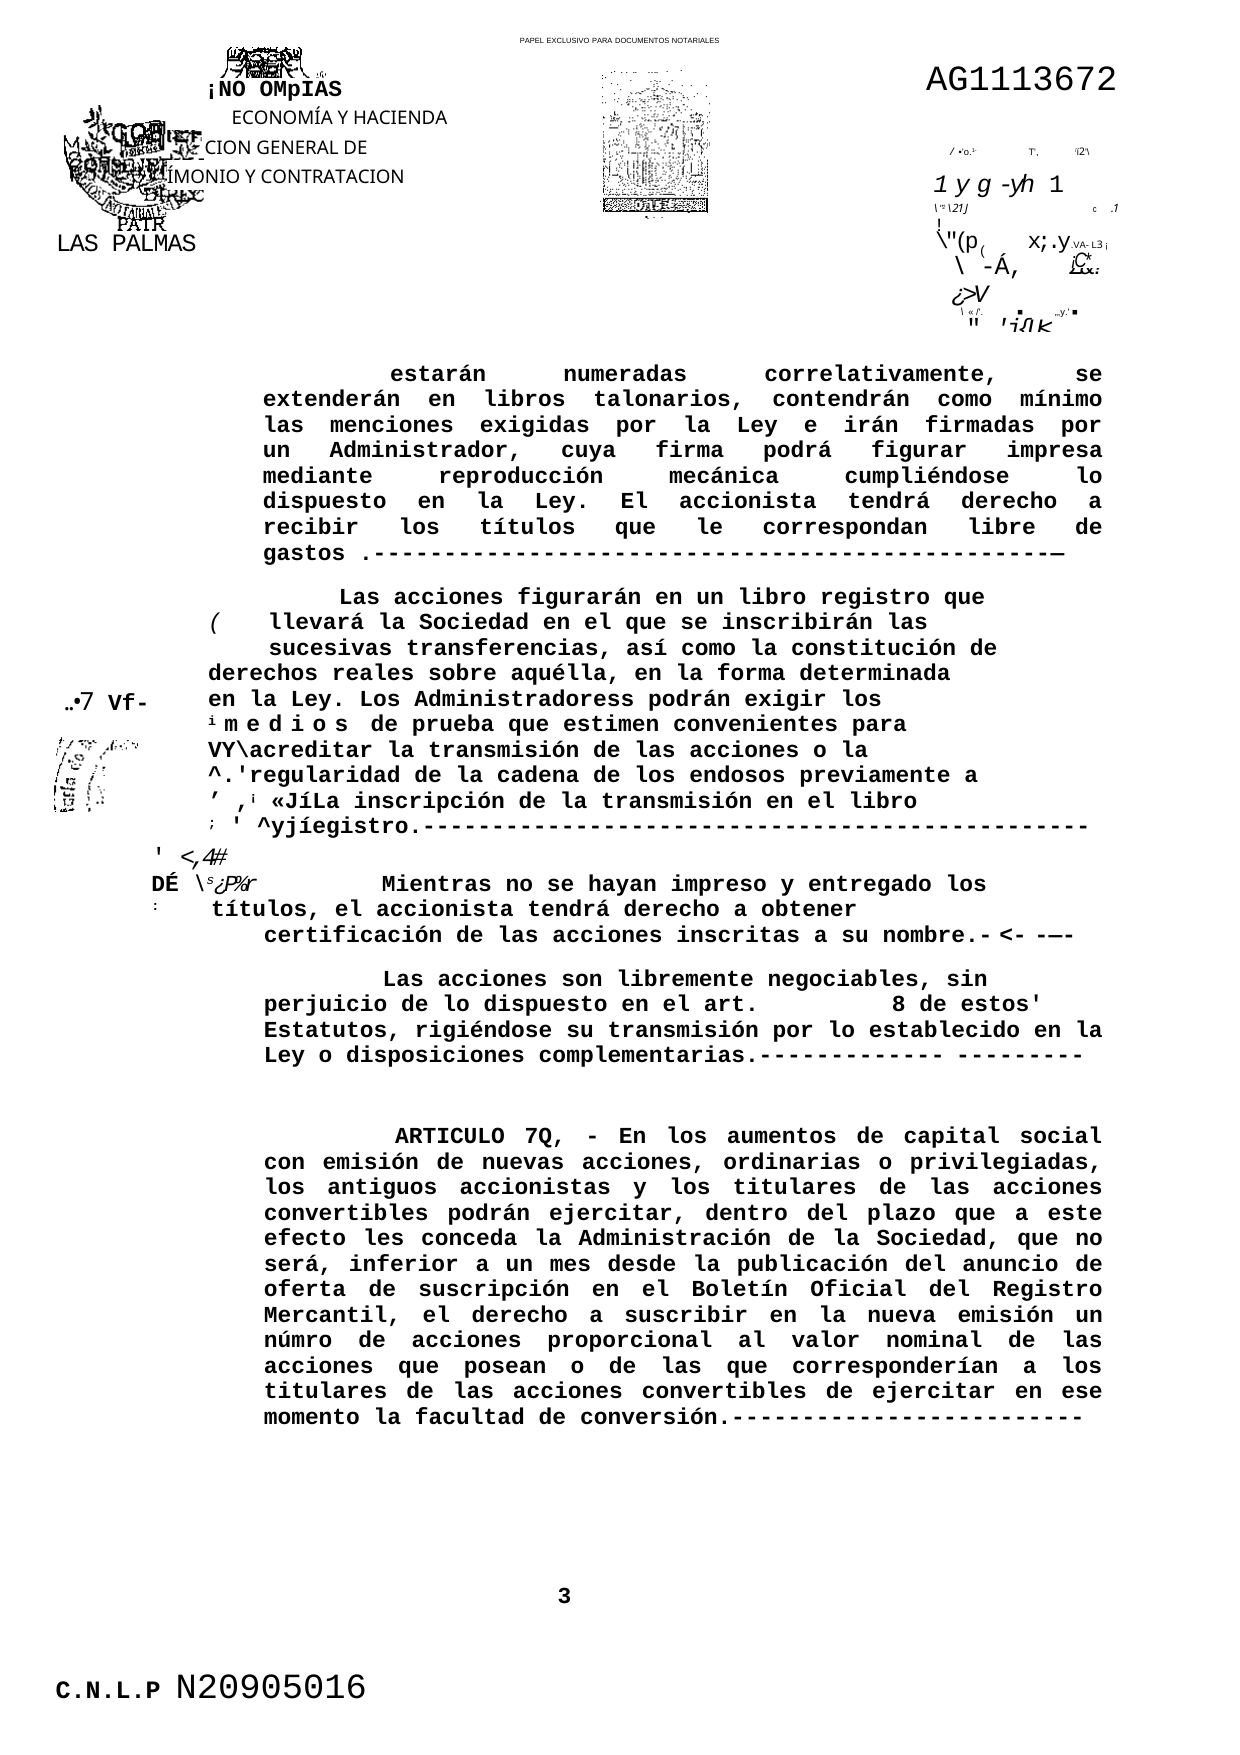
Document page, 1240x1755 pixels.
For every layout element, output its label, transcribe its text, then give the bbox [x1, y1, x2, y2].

text Las acciones figurarán en un libro registro que [151, 584, 1103, 609]
text ' <,4# [151, 846, 1103, 871]
picture [63, 105, 223, 231]
picture [48, 737, 140, 812]
text DÉ \s¿P%r Mientras no se hayan impreso y entregado los [151, 871, 1103, 896]
text \ « /'. ■ „,y.' ■ [960, 310, 1119, 317]
text \"(p( x;.y [960, 231, 1119, 253]
text ¡C* ea.f [1071, 251, 1117, 268]
text 3 [557, 1585, 1103, 1608]
text ÍMONIO Y CONTRATACION [167, 160, 463, 190]
text ( llevará la Sociedad en el que se inscribirán las [208, 609, 1103, 635]
text \ -Á, £&? ¿>V [951, 253, 1119, 310]
text CION GENERAL DE [204, 130, 463, 160]
text ¡NO OMpIAS [204, 78, 463, 101]
text certificación de las acciones inscritas a su nombre. < — [263, 922, 1103, 947]
text AG1113672 [926, 62, 1131, 97]
text : títulos, el accionista tendrá derecho a obtener [151, 896, 1103, 922]
text Las acciones son libremente negociables, sin perjuicio de lo dispuesto en el art. 8 de estos' [263, 966, 1103, 1017]
text estarán numeradas correlativamente, se extenderán en libros talonarios, contendrán como mínimo las menciones exigidas por la Ley e irán firmadas por un Administrador, cuya firma podrá figurar impresa mediante reproducción mecánica cumpliéndose lo dispuesto en la Ley. El accionista tendrá derecho a recibir los títulos que le correspondan libre de gastos . — [263, 361, 1103, 565]
text / •’o.1- T', /í2'\ [950, 147, 1120, 157]
text C.N.L.P N20905016 [55, 1670, 391, 1705]
text " 'j{U< [966, 317, 1119, 331]
text LAS PALMAS [56, 232, 463, 257]
text \ "2 \ 21 J c .1 ! [933, 197, 1120, 235]
text \"(p( x;.y [935, 231, 962, 253]
text ECONOMÍA Y HACIENDA [167, 101, 463, 130]
text sucesivas transferencias, así como la constitución de derechos reales sobre aquélla, en la forma determinada en la Ley. Los Administradoress podrán exigir los imedios de prueba que estimen convenientes para VY\acreditar la transmisión de las acciones o la ^.'regularidad de la cadena de los endosos previamente a ’ ,¡ «JíLa inscripción de la transmisión en el libro ; ' ^yjíegistro. [208, 635, 1103, 839]
text 1 y g -yh 1 [933, 172, 1120, 197]
text Estatutos, rigiéndose su transmisión por lo establecido en la Ley o disposiciones complementarias. [263, 1017, 1103, 1068]
text ARTICULO 7Q, - En los aumentos de capital social con emisión de nuevas acciones, ordinarias o privilegiadas, los antiguos accionistas y los titulares de las acciones convertibles podrán ejercitar, dentro del plazo que a este efecto les conceda la Administración de la Sociedad, que no será, inferior a un mes desde la publicación del anuncio de oferta de suscripción en el Boletín Oficial del Registro Mercantil, el derecho a suscribir en la nueva emisión un númro de acciones proporcional al valor nominal de las acciones que posean o de las que corresponderían a los titulares de las acciones convertibles de ejercitar en ese momento la facultad de conversión. [263, 1123, 1103, 1429]
picture [598, 69, 710, 219]
text papel exclusivo para documentos notariales [519, 36, 791, 45]
text .VA- L3 ¡ [1071, 241, 1117, 251]
picture [208, 47, 332, 78]
text ..•7 Vf- [63, 690, 185, 715]
